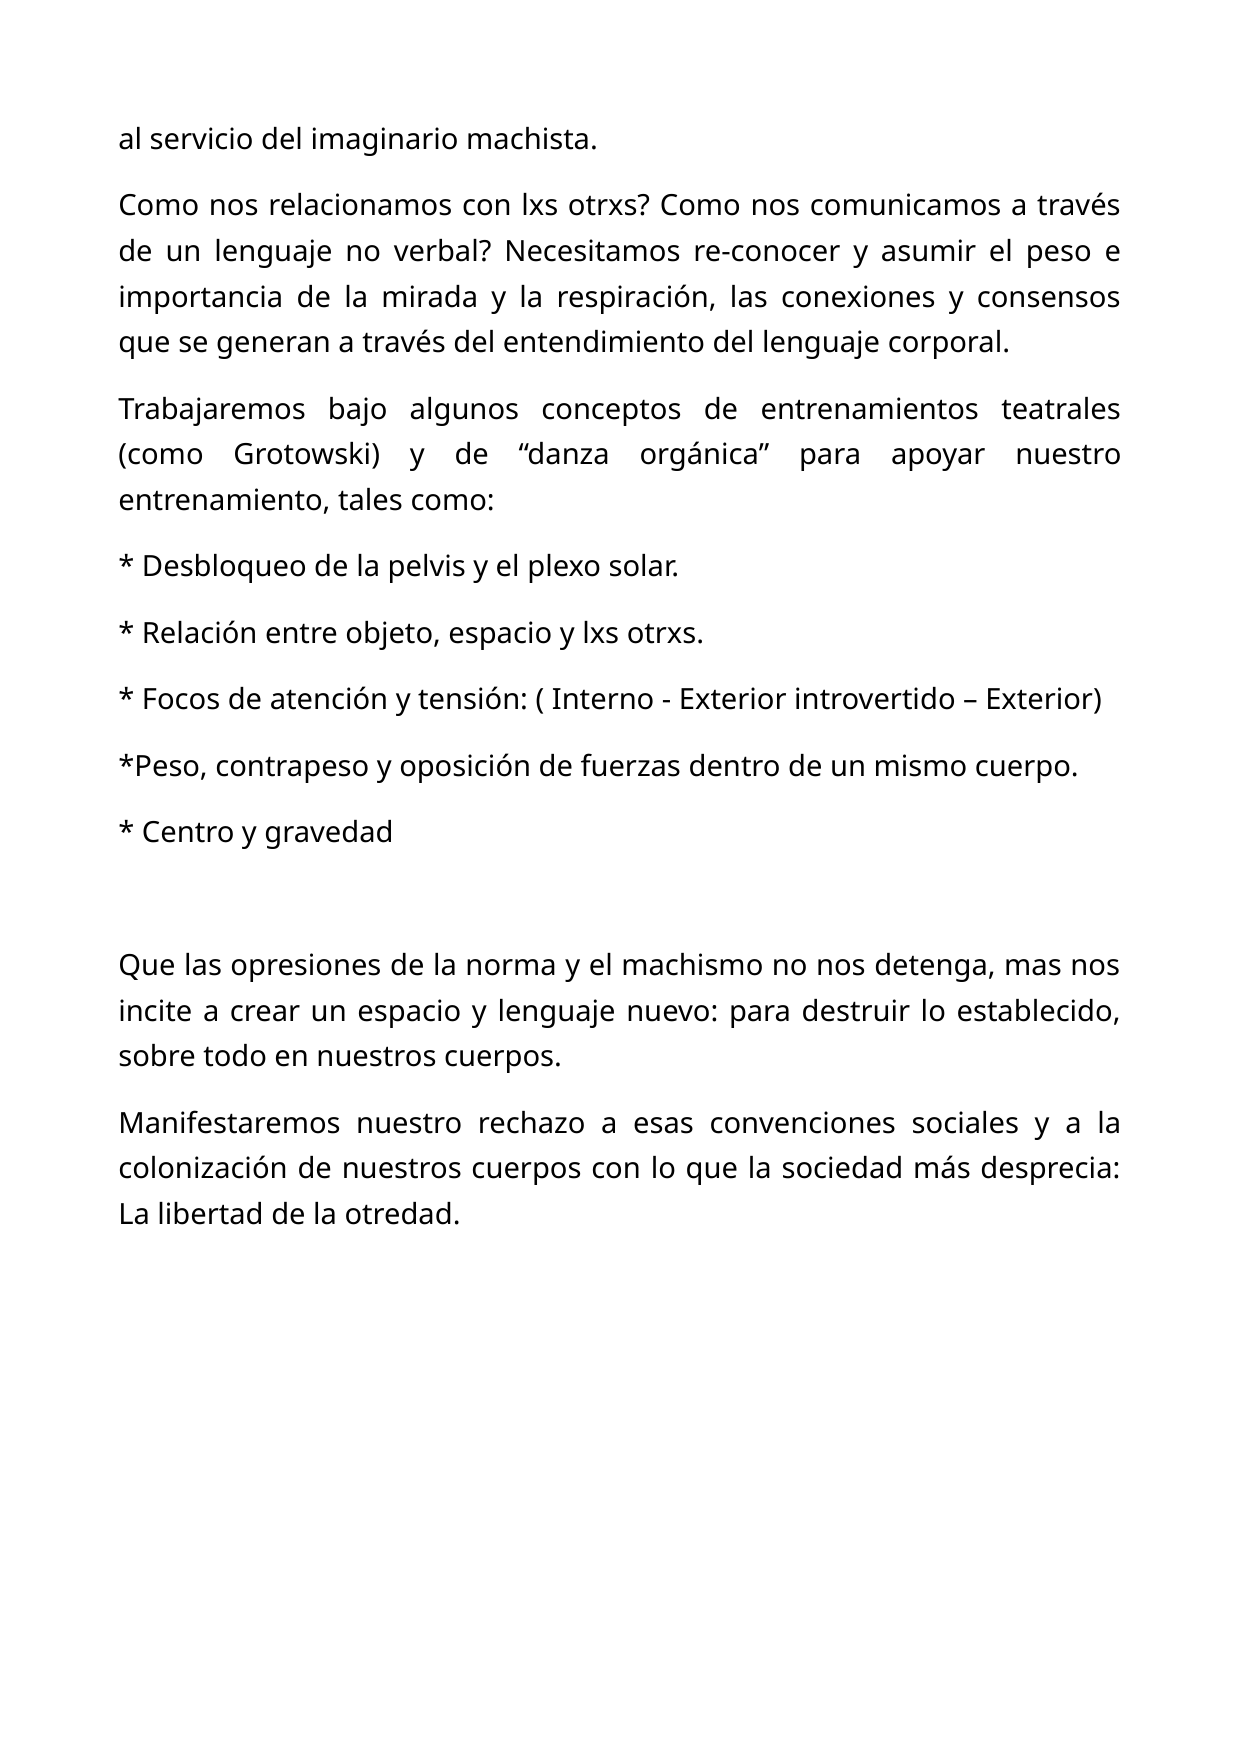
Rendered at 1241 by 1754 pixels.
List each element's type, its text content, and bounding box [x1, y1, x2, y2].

text Manifestaremos nuestro rechazo a esas convenciones sociales y a la colonización de nuestros cuerpos con lo que la sociedad más desprecia: La libertad de la otredad. [118, 1102, 1122, 1233]
text Como nos relacionamos con lxs otrxs? Como nos comunicamos a través de un lenguaje no verbal? Necesitamos re-conocer y asumir el peso e importancia de la mirada y la respiración, las conexiones y consensos que se generan a través del entendimiento del lenguaje corporal. [118, 184, 1122, 361]
text * Desbloqueo de la pelvis y el plexo solar. [118, 546, 1122, 585]
text * Relación entre objeto, espacio y lxs otrxs. [118, 612, 1122, 652]
text * Centro y gravedad [118, 811, 1122, 851]
text Trabajaremos bajo algunos conceptos de entrenamientos teatrales (como Grotowski) y de “danza orgánica” para apoyar nuestro entrenamiento, tales como: [118, 388, 1122, 519]
text Que las opresiones de la norma y el machismo no nos detenga, mas nos incite a crear un espacio y lenguaje nuevo: para destruir lo establecido, sobre todo en nuestros cuerpos. [118, 944, 1122, 1075]
text *Peso, contrapeso y oposición de fuerzas dentro de un mismo cuerpo. [118, 745, 1122, 785]
text al servicio del imaginario machista. [118, 118, 1122, 158]
text * Focos de atención y tensión: ( Interno - Exterior introvertido – Exterior) [118, 678, 1122, 718]
